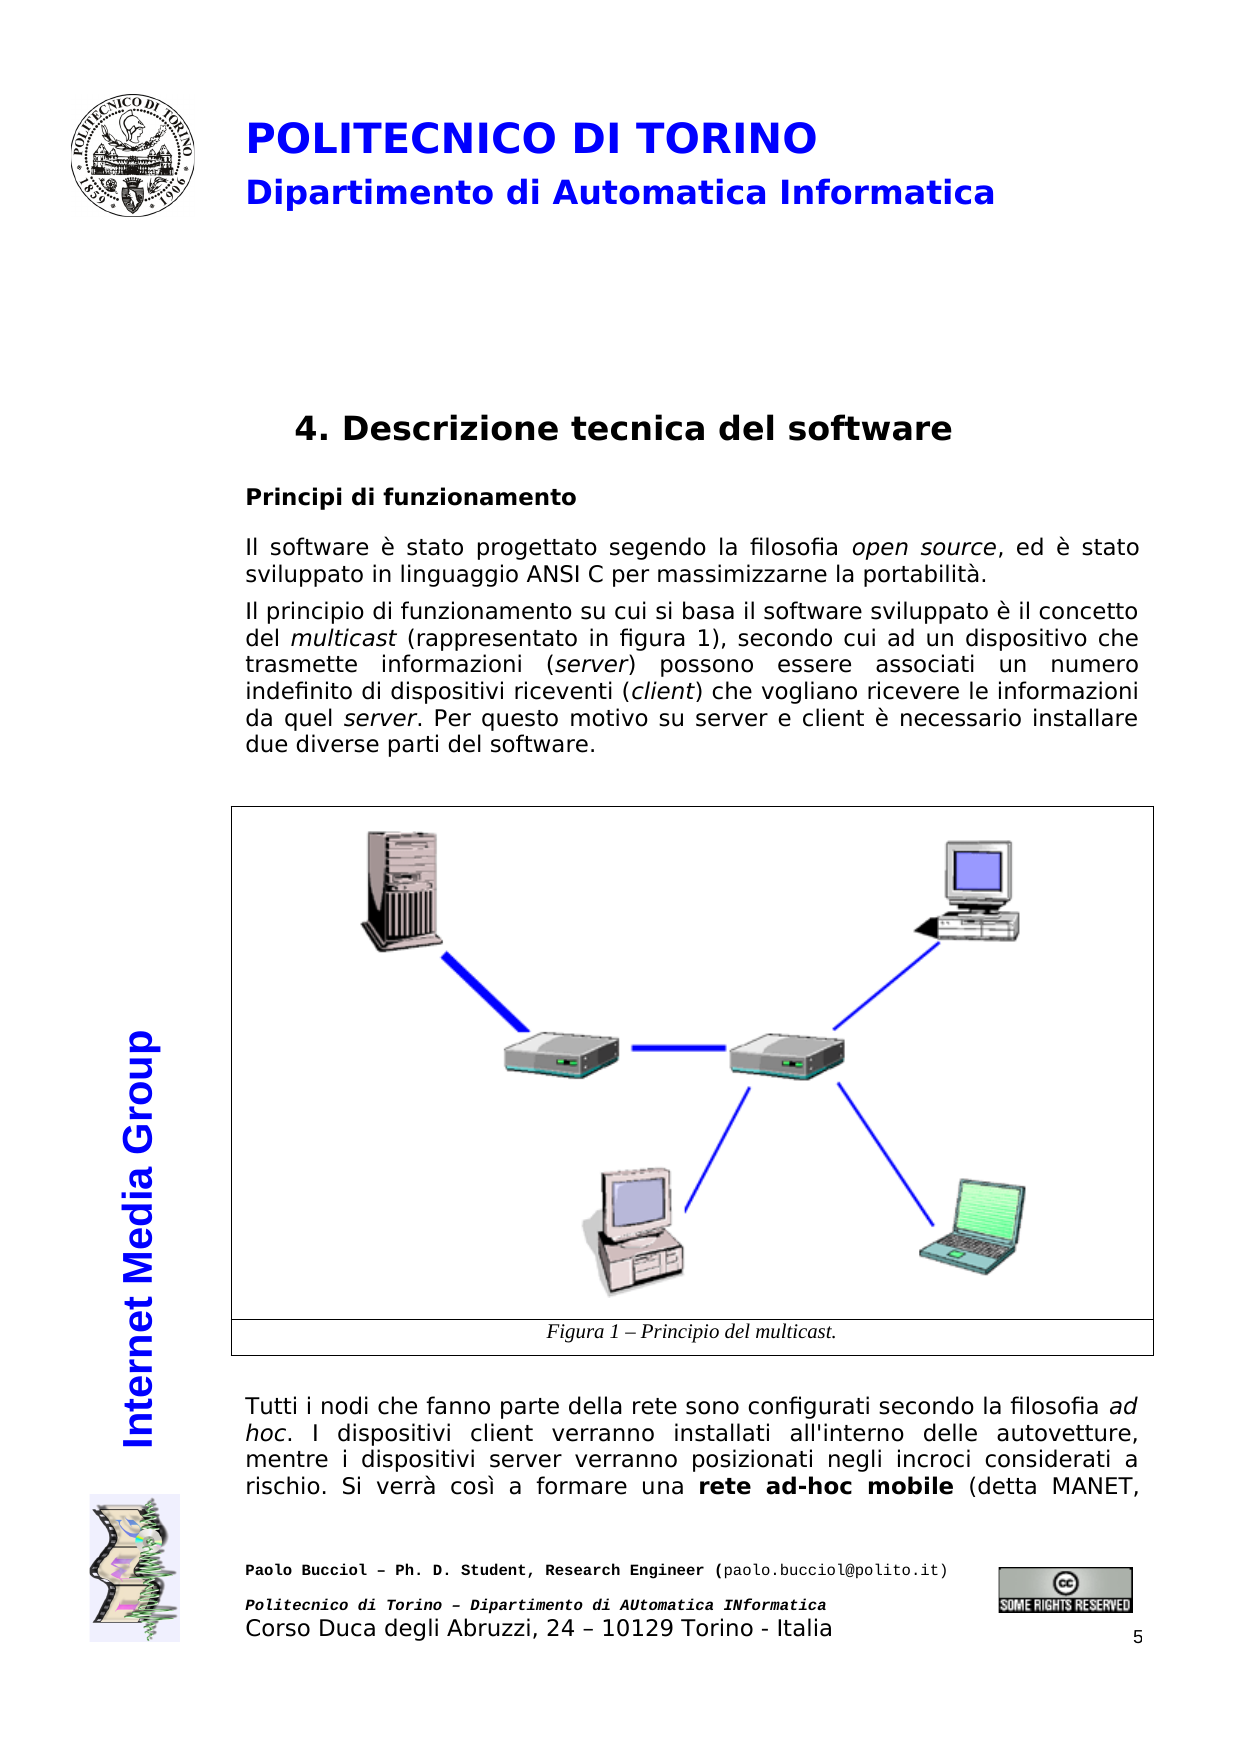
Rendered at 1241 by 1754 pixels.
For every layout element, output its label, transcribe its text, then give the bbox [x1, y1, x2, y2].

text Il principio di funzionamento su cui si basa il software sviluppato è il concetto del multicast (rappresentato in figura 1), secondo cui ad un dispositivo che trasmette informazioni (server) possono essere associati un numero indefinito di dispositivi riceventi (client) che vogliano ricevere le informazioni da quel server. Per questo motivo su server e client è necessario installare due diverse parti del software. [245, 598, 1140, 758]
table_cell Figura 1 – Principio del multicast. [232, 1320, 1153, 1355]
subtitle Descrizione tecnica del software [283, 410, 1140, 449]
table_header [232, 807, 1153, 1319]
subtitle Principi di funzionamento [245, 484, 1140, 511]
text Il software è stato progettato segendo la filosofia open source, ed è stato sviluppato in linguaggio ANSI C per massimizzarne la portabilità. [245, 534, 1140, 588]
picture [998, 1567, 1133, 1613]
text Tutti i nodi che fanno parte della rete sono configurati secondo la filosofia ad hoc. I dispositivi client verranno installati all'interno delle autovetture, mentre i dispositivi server verranno posizionati negli incroci considerati a rischio. Si verrà così a formare una rete ad-hoc mobile (detta MANET, [245, 1393, 1140, 1500]
picture [71, 94, 195, 217]
picture [334, 815, 1051, 1298]
